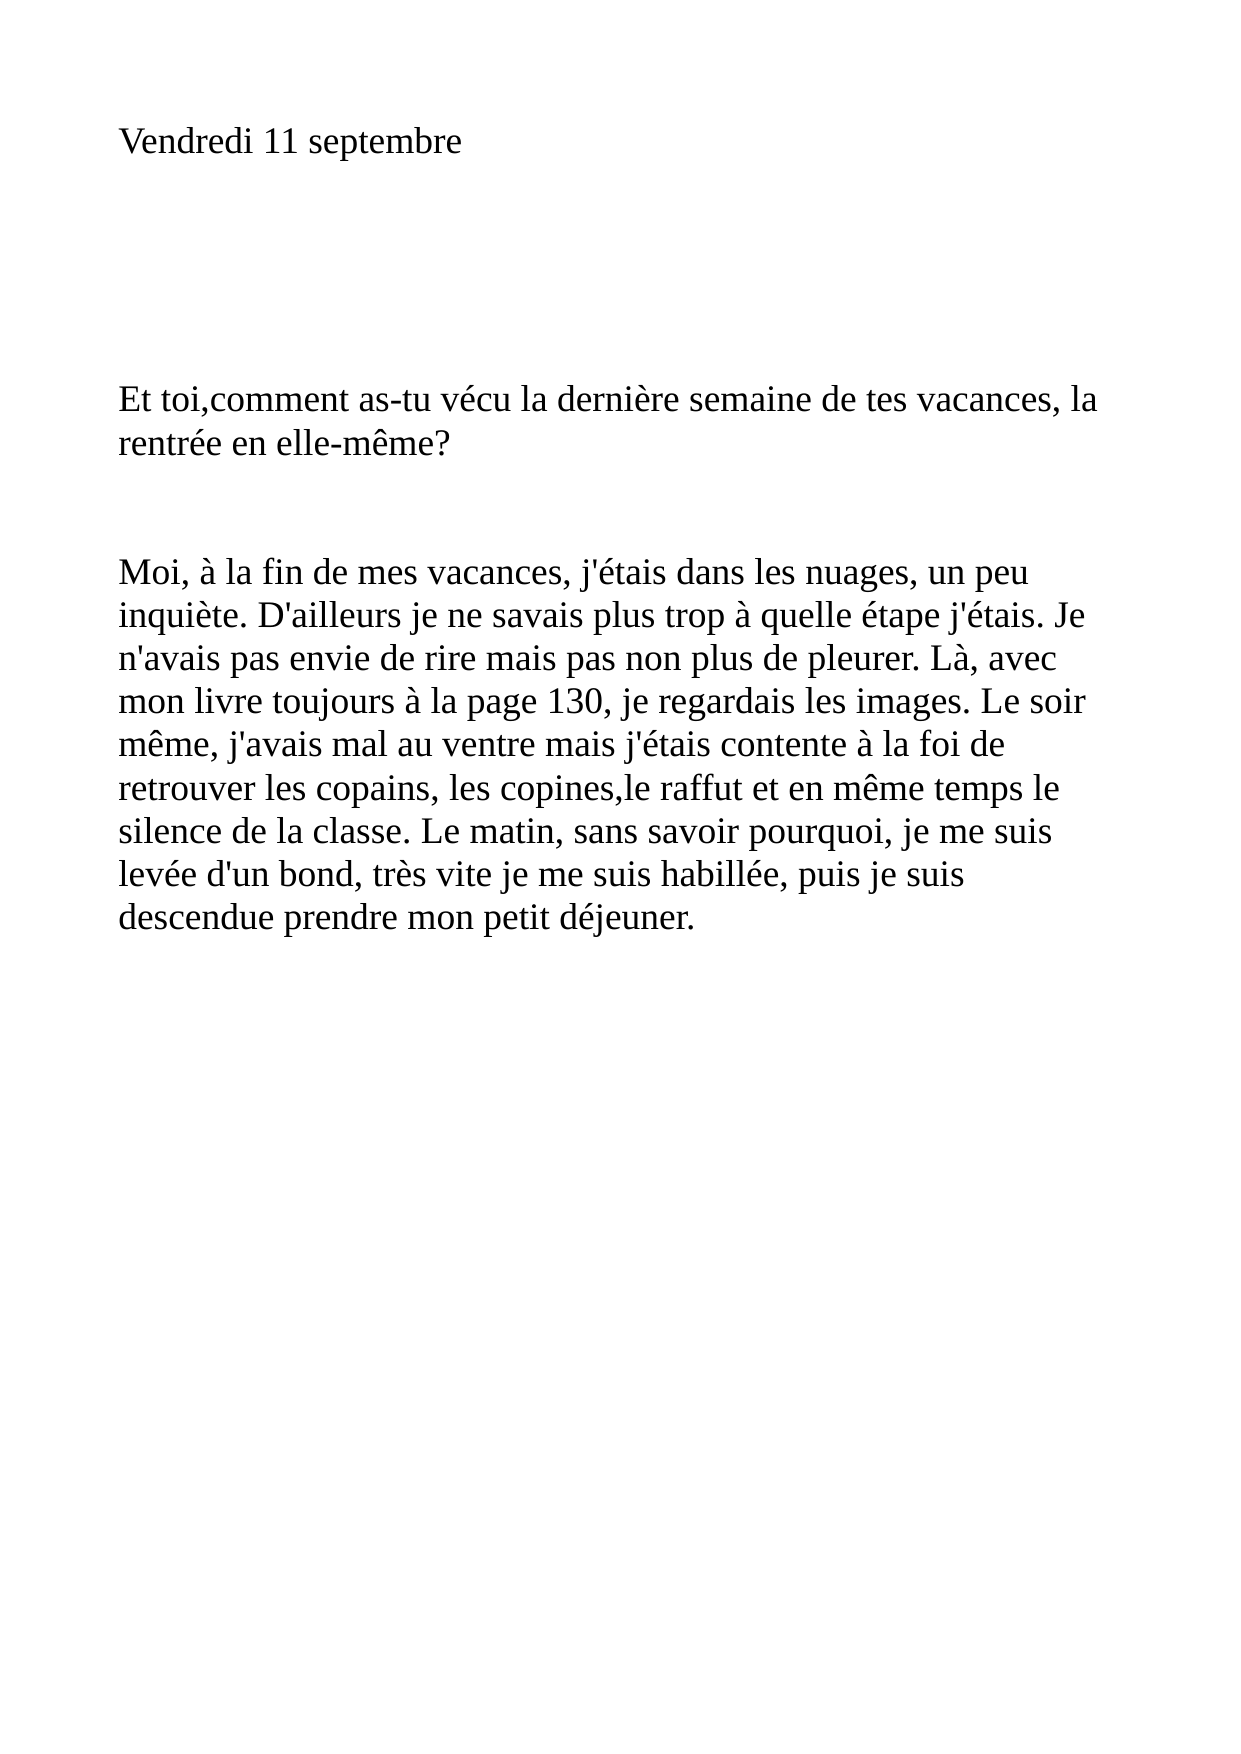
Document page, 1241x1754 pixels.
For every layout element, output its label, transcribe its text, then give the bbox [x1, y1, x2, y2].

text Moi, à la fin de mes vacances, j'étais dans les nuages, un peu inquiète. D'ailleurs je ne savais plus trop à quelle étape j'étais. Je n'avais pas envie de rire mais pas non plus de pleurer. Là, avec mon livre toujours à la page 130, je regardais les images. Le soir même, j'avais mal au ventre mais j'étais contente à la foi de retrouver les copains, les copines,le raffut et en même temps le silence de la classe. Le matin, sans savoir pourquoi, je me suis levée d'un bond, très vite je me suis habillée, puis je suis descendue prendre mon petit déjeuner. [118, 549, 1122, 937]
text Et toi,comment as-tu vécu la dernière semaine de tes vacances, la rentrée en elle-même? [118, 377, 1122, 463]
text Vendredi 11 septembre [118, 118, 1122, 161]
